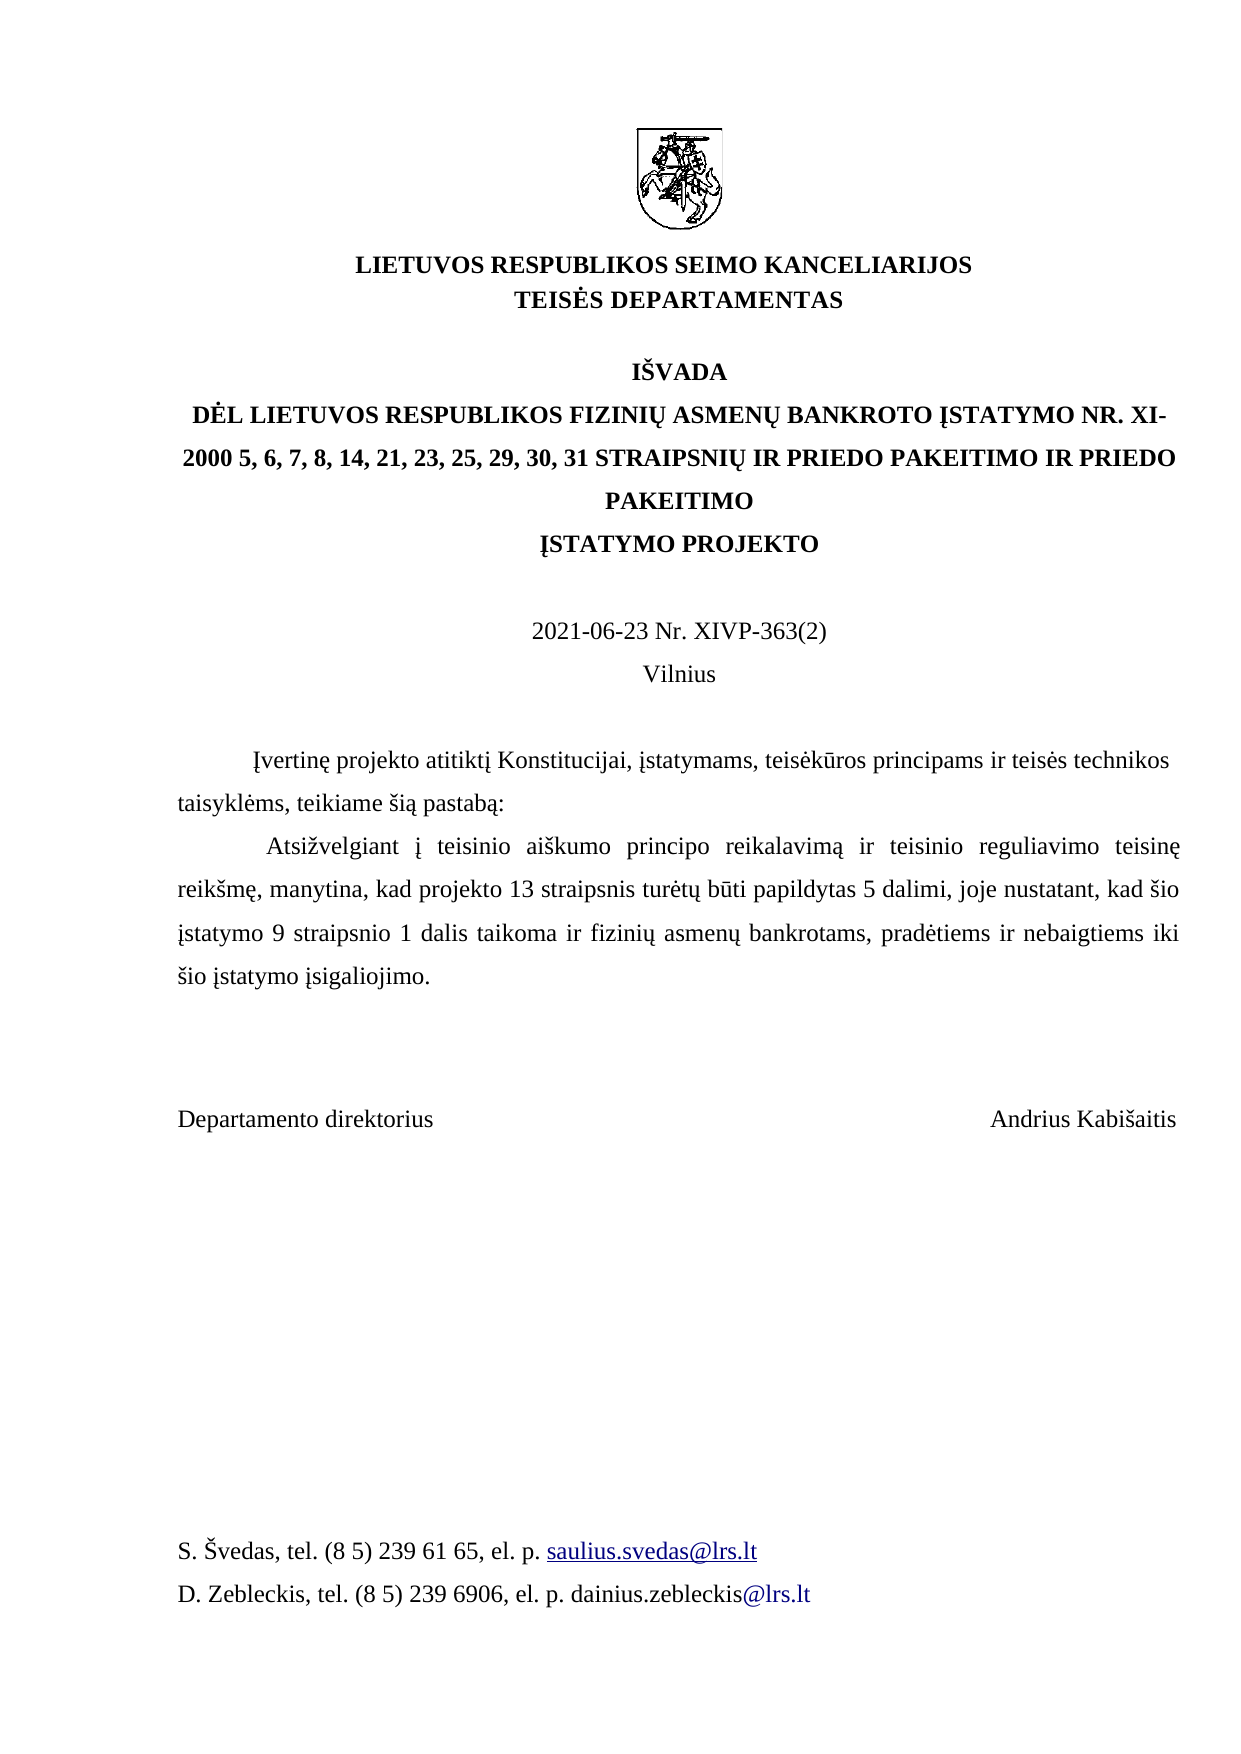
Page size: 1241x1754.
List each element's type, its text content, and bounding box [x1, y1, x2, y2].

text Departamento direktorius Andrius Kabišaitis [177, 1104, 1181, 1133]
text TEISĖS DEPARTAMENTAS [177, 285, 1180, 314]
text 2021-06-23 Nr. XIVP-363(2) [177, 616, 1181, 644]
text IŠVADA [177, 357, 1181, 386]
text LIETUVOS RESPUBLIKOS SEIMO KANCELIARIJOS [177, 250, 1151, 279]
text D. Zebleckis, tel. (8 5) 239 6906, el. p. dainius.zebleckis@lrs.lt [177, 1579, 1181, 1608]
text Atsižvelgiant į teisinio aiškumo principo reikalavimą ir teisinio reguliavimo teisinę reikšmę, manytina, kad projekto 13 straipsnis turėtų būti papildytas 5 dalimi, joje nustatant, kad šio įstatymo 9 straipsnio 1 dalis taikoma ir fizinių asmenų bankrotams, pradėtiems ir nebaigtiems iki šio įstatymo įsigaliojimo. [177, 831, 1181, 989]
text Vilnius [177, 659, 1181, 688]
text DĖL LIETUVOS RESPUBLIKOS FIZINIŲ ASMENŲ BANKROTO ĮSTATYMO NR. XI-2000 5, 6, 7, 8, 14, 21, 23, 25, 29, 30, 31 STRAIPSNIŲ IR PRIEDO PAKEITIMO IR PRIEDO PAKEITIMO [177, 400, 1181, 515]
text Įvertinę projekto atitiktį Konstitucijai, įstatymams, teisėkūros principams ir teisės technikos taisyklėms, teikiame šią pastabą: [177, 745, 1181, 817]
text ĮSTATYMO PROJEKTO [177, 529, 1181, 558]
text S. Švedas, tel. (8 5) 239 61 65, el. p. saulius.svedas@lrs.lt [177, 1536, 1181, 1564]
